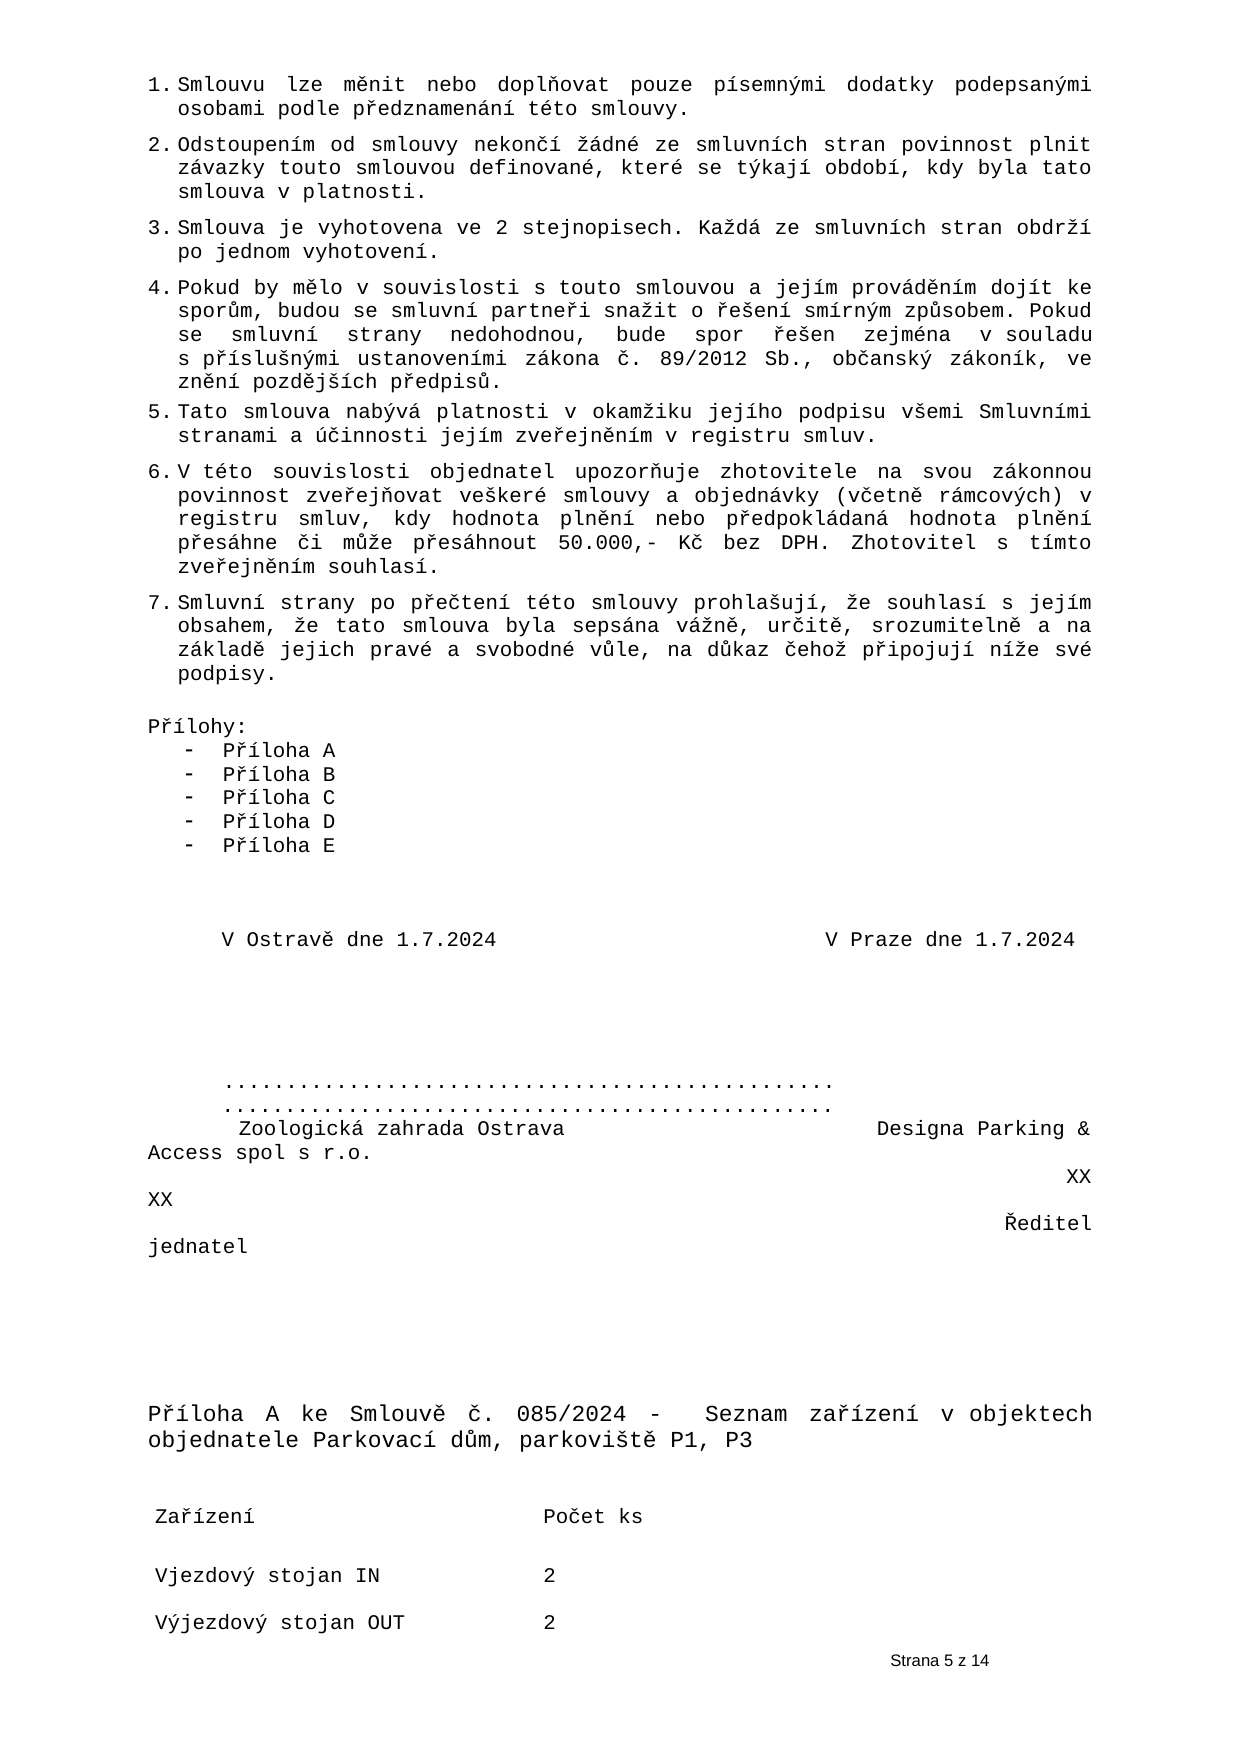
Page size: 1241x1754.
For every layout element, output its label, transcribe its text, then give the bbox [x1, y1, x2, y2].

list Smlouvu lze měnit nebo doplňovat pouze písemnými dodatky podepsanými osobami podle předznamenání této smlouvy. [148, 74, 1092, 121]
text Ředitel jednatel [148, 1213, 1092, 1260]
list V této souvislosti objednatel upozorňuje zhotovitele na svou zákonnou povinnost zveřejňovat veškeré smlouvy a objednávky (včetně rámcových) v registru smluv, kdy hodnota plnění nebo předpokládaná hodnota plnění přesáhne či může přesáhnout 50.000,- Kč bez DPH. Zhotovitel s tímto zveřejněním souhlasí. [148, 461, 1092, 579]
list Smluvní strany po přečtení této smlouvy prohlašují, že souhlasí s jejím obsahem, že tato smlouva byla sepsána vážně, určitě, srozumitelně a na základě jejich pravé a svobodné vůle, na důkaz čehož připojují níže své podpisy. [148, 592, 1092, 686]
text V Ostravě dne 1.7.2024 V Praze dne 1.7.2024 [148, 929, 1092, 953]
text Přílohy: [148, 716, 1092, 740]
table_cell [148, 1535, 536, 1565]
table_cell [536, 1535, 764, 1565]
text ................................................. ................................................. [148, 1071, 1092, 1118]
list Smlouva je vyhotovena ve 2 stejnopisech. Každá ze smluvních stran obdrží po jednom vyhotovení. [148, 217, 1092, 264]
list Odstoupením od smlouvy nekončí žádné ze smluvních stran povinnost plnit závazky touto smlouvou definované, které se týkají období, kdy byla tato smlouva v platnosti. [148, 134, 1092, 204]
text Zoologická zahrada Ostrava Designa Parking & Access spol s r.o. [148, 1118, 1092, 1166]
table_header Počet ks [536, 1506, 764, 1535]
table_cell Vjezdový stojan IN Výjezdový stojan OUT [148, 1565, 536, 1636]
list Příloha B [185, 764, 1092, 787]
list Příloha A [185, 740, 1092, 764]
table_cell 2 2 [536, 1565, 764, 1636]
list Pokud by mělo v souvislosti s touto smlouvou a jejím prováděním dojít ke sporům, budou se smluvní partneři snažit o řešení smírným způsobem. Pokud se smluvní strany nedohodnou, bude spor řešen zejména v souladu s příslušnými ustanoveními zákona č. 89/2012 Sb., občanský zákoník, ve znění pozdějších předpisů. [148, 277, 1092, 395]
text Příloha A ke Smlouvě č. 085/2024 - Seznam zařízení v objektech objednatele Parkovací dům, parkoviště P1, P3 [148, 1402, 1092, 1454]
text XX XX [148, 1166, 1092, 1213]
list Příloha C [185, 787, 1092, 811]
table_header Zařízení [148, 1506, 536, 1535]
list Příloha E [185, 834, 1092, 858]
list Příloha D [185, 811, 1092, 834]
list Tato smlouva nabývá platnosti v okamžiku jejího podpisu všemi Smluvními stranami a účinnosti jejím zveřejněním v registru smluv. [148, 401, 1092, 449]
